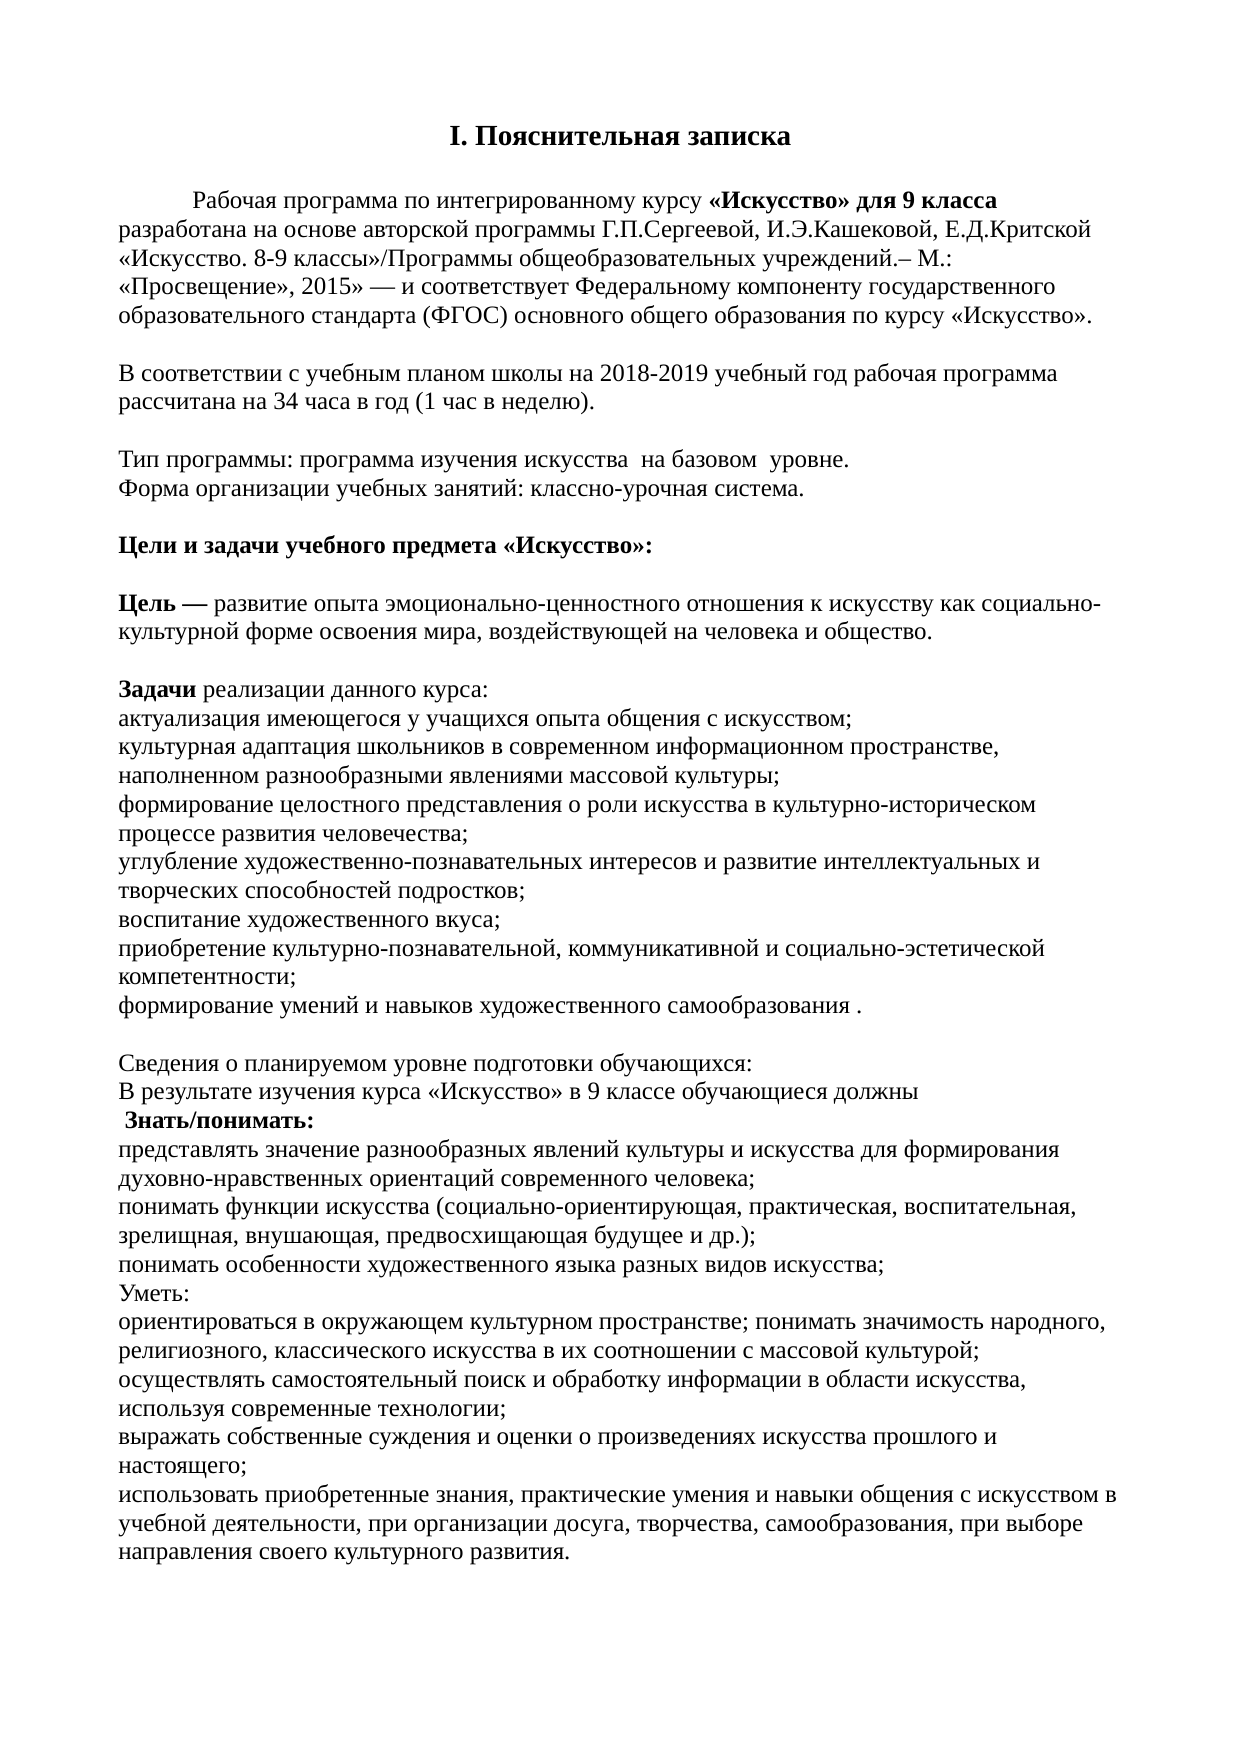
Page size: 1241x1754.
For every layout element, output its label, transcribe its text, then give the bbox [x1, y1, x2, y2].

text Знать/понимать: [118, 1105, 1122, 1134]
text Уметь: [118, 1278, 1122, 1306]
text актуализация имеющегося у учащихся опыта общения с искусством; [118, 703, 1122, 731]
text углубление художественно-познавательных интересов и развитие интеллектуальных и творческих способностей подростков; [118, 846, 1122, 904]
text понимать особенности художественного языка разных видов искусства; [118, 1249, 1122, 1278]
text Тип программы: программа изучения искусства на базовом уровне. [118, 444, 1122, 473]
text Рабочая программа по интегрированному курсу «Искусство» для 9 класса разработана на основе авторской программы Г.П.Сергеевой, И.Э.Кашековой, Е.Д.Критской «Искусство. 8-9 классы»/Программы общеобразовательных учреждений.– М.: «Просвещение», 2015» — и соответствует Федеральному компоненту государственного образовательного стандарта (ФГОС) основного общего образования по курсу «Искусство». [118, 185, 1122, 329]
text Задачи реализации данного курса: [118, 674, 1122, 703]
text выражать собственные суждения и оценки о произведениях искусства прошлого и настоящего; [118, 1421, 1122, 1479]
text использовать приобретенные знания, практические умения и навыки общения с искусством в учебной деятельности, при организации досуга, творчества, самообразования, при выборе направления своего культурного развития. [118, 1479, 1122, 1565]
text воспитание художественного вкуса; [118, 904, 1122, 933]
text приобретение культурно-познавательной, коммуникативной и социально-эстетической компетентности; [118, 933, 1122, 990]
text В результате изучения курса «Искусство» в 9 классе обучающиеся должны [118, 1076, 1122, 1105]
text ориентироваться в окружающем культурном пространстве; понимать значимость народного, религиозного, классического искусства в их соотношении с массовой культурой; [118, 1306, 1122, 1364]
text Цели и задачи учебного предмета «Искусство»: [118, 530, 1122, 559]
text культурная адаптация школьников в современном информационном пространстве, наполненном разнообразными явлениями массовой культуры; [118, 731, 1122, 789]
text Сведения о планируемом уровне подготовки обучающихся: [118, 1048, 1122, 1076]
text понимать функции искусства (социально-ориентирующая, практическая, воспитательная, зрелищная, внушающая, предвосхищающая будущее и др.); [118, 1191, 1122, 1249]
text формирование целостного представления о роли искусства в культурно-историческом процессе развития человечества; [118, 789, 1122, 846]
text формирование умений и навыков художественного самообразования . [118, 990, 1122, 1019]
text Цель — развитие опыта эмоционально-ценностного отношения к искусству как социально-культурной форме освоения мира, воздействующей на человека и общество. [118, 588, 1122, 645]
text осуществлять самостоятельный поиск и обработку информации в области искусства, используя современные технологии; [118, 1364, 1122, 1421]
text I. Пояснительная записка [118, 118, 1122, 152]
text В соответствии с учебным планом школы на 2018-2019 учебный год рабочая программа рассчитана на 34 часа в год (1 час в неделю). [118, 358, 1122, 415]
text представлять значение разнообразных явлений культуры и искусства для формирования духовно-нравственных ориентаций современного человека; [118, 1134, 1122, 1191]
text Форма организации учебных занятий: классно-урочная система. [118, 473, 1122, 501]
